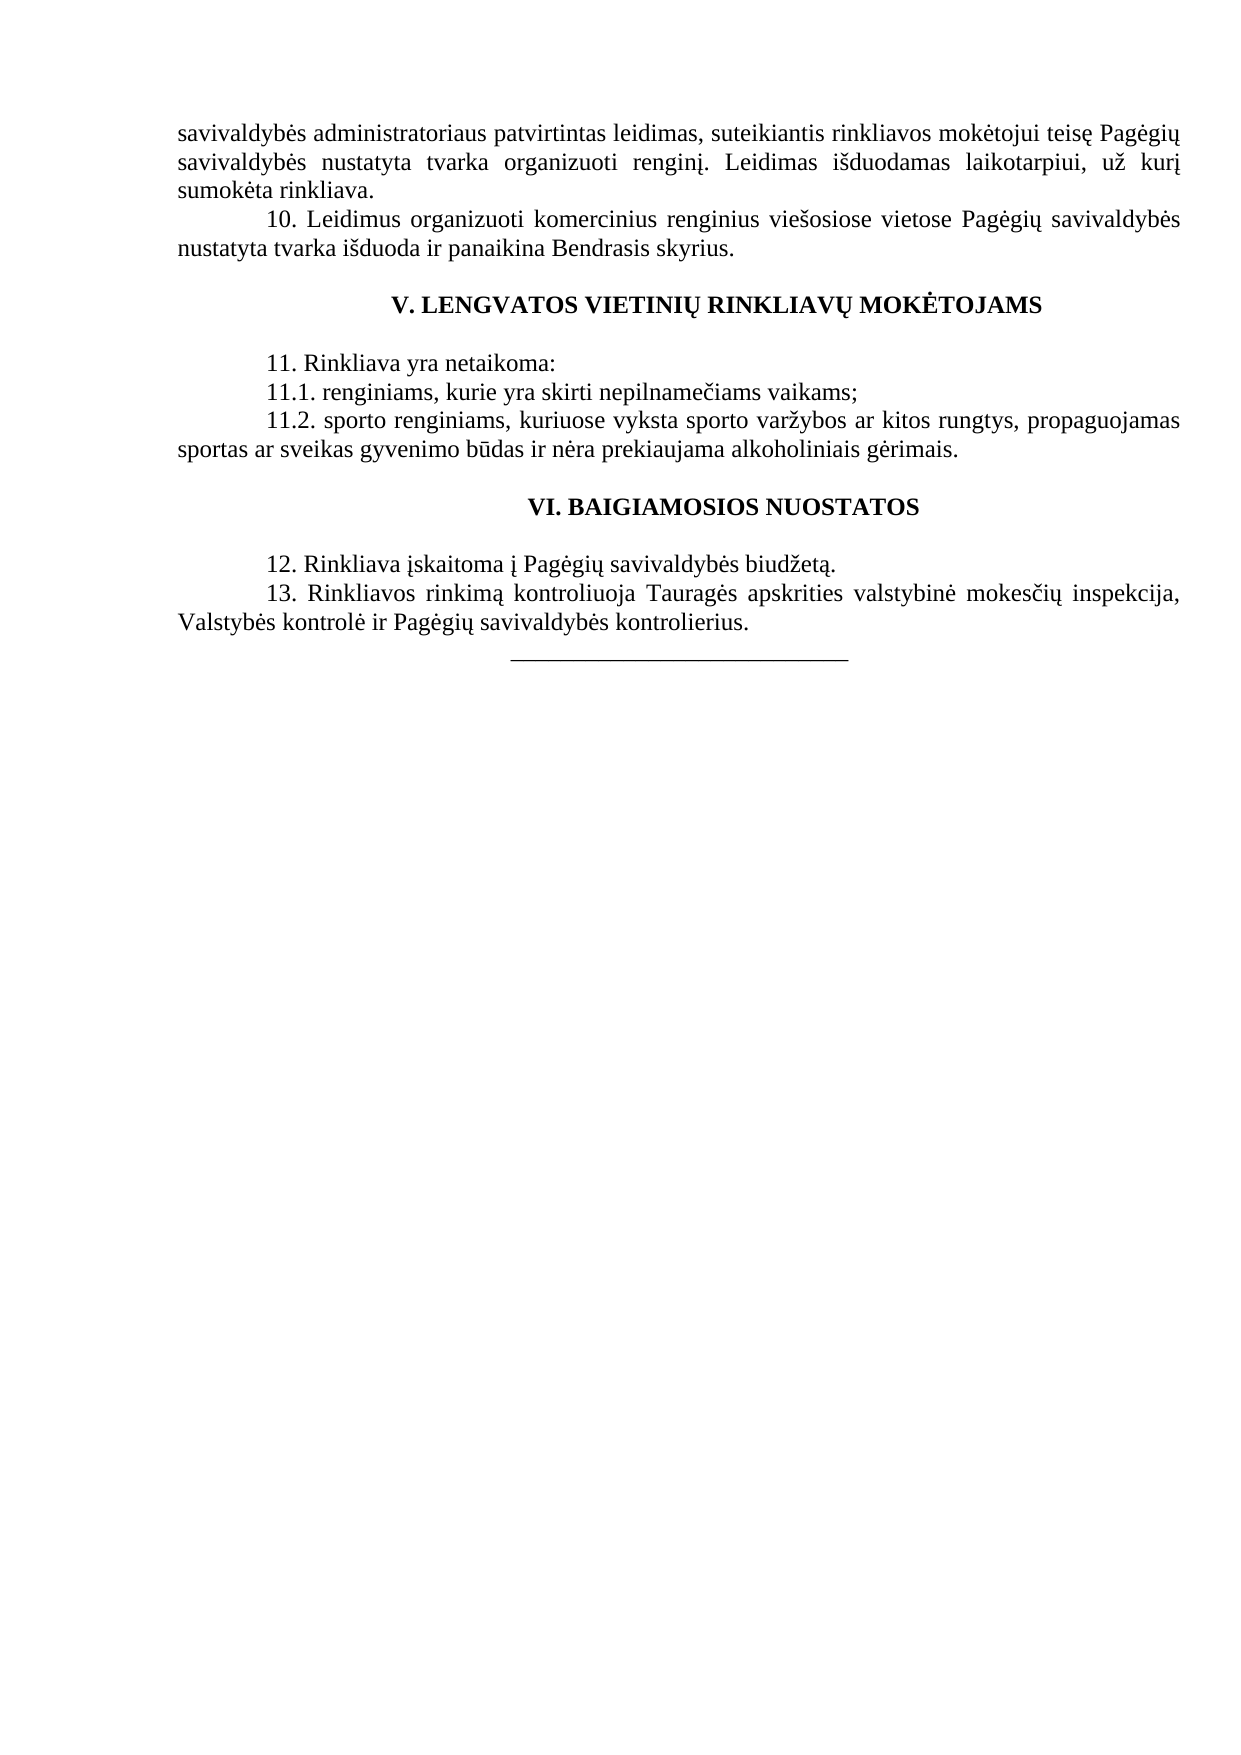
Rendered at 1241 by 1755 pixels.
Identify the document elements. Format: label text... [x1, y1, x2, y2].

text 12. Rinkliava įskaitoma į Pagėgių savivaldybės biudžetą. [177, 549, 1181, 578]
text 11.2. sporto renginiams, kuriuose vyksta sporto varžybos ar kitos rungtys, propaguojamas sportas ar sveikas gyvenimo būdas ir nėra prekiaujama alkoholiniais gėrimais. [177, 406, 1181, 463]
text 11. Rinkliava yra netaikoma: [177, 348, 1181, 377]
text savivaldybės administratoriaus patvirtintas leidimas, suteikiantis rinkliavos mokėtojui teisę Pagėgių savivaldybės nustatyta tvarka organizuoti renginį. Leidimas išduodamas laikotarpiui, už kurį sumokėta rinkliava. [177, 118, 1181, 204]
text 10. Leidimus organizuoti komercinius renginius viešosiose vietose Pagėgių savivaldybės nustatyta tvarka išduoda ir panaikina Bendrasis skyrius. [177, 204, 1181, 262]
text 11.1. renginiams, kurie yra skirti nepilnamečiams vaikams; [177, 377, 1181, 406]
text 13. Rinkliavos rinkimą kontroliuoja Tauragės apskrities valstybinė mokesčių inspekcija, Valstybės kontrolė ir Pagėgių savivaldybės kontrolierius. [177, 578, 1181, 636]
text VI. BAIGIAMOSIOS NUOSTATOS [177, 492, 1181, 521]
text V. LENGVATOS VIETINIŲ RINKLIAVŲ MOKĖTOJAMS [177, 291, 1181, 319]
text ___________________________ [177, 636, 1181, 664]
